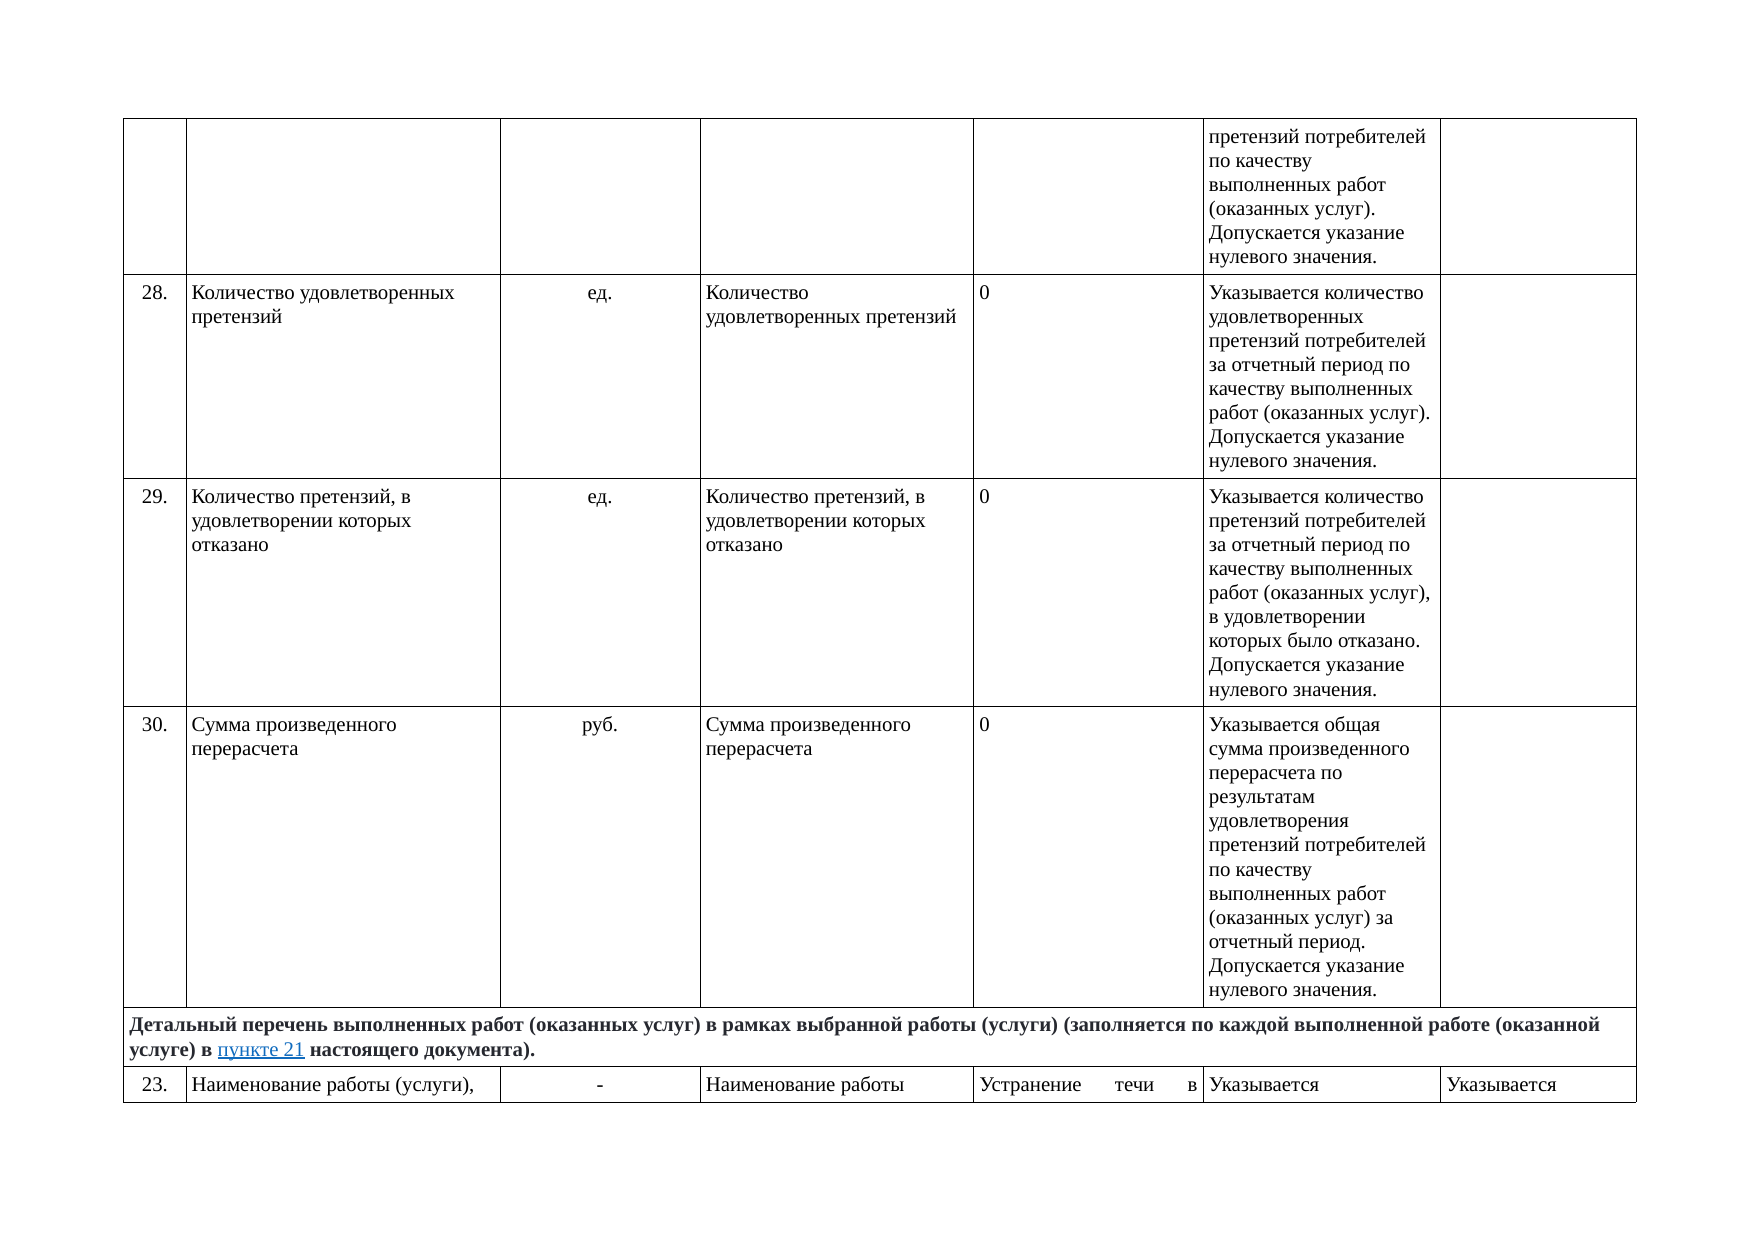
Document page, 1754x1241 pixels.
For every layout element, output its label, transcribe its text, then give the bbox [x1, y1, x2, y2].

table_cell [501, 119, 700, 274]
table_cell претензий потребителей по качеству выполненных работ (оказанных услуг). Допускается указание нулевого значения. [1204, 119, 1440, 274]
table_cell 28. [124, 275, 186, 478]
table_cell 0 [974, 275, 1203, 478]
table_cell 30. [124, 707, 186, 1007]
table_cell Наименование работы (услуги), [187, 1067, 500, 1102]
table_cell Количество претензий, в удовлетворении которых отказано [701, 479, 973, 706]
table_cell Количество удовлетворенных претензий [187, 275, 500, 478]
table_cell Указывается [1204, 1067, 1440, 1102]
table_cell [1441, 119, 1636, 274]
table_cell Указывается количество претензий потребителей за отчетный период по качеству выполненных работ (оказанных услуг), в удовлетворении которых было отказано. Допускается указание нулевого значения. [1204, 479, 1440, 706]
table_cell [1441, 479, 1636, 706]
table_cell 23. [124, 1067, 186, 1102]
table_cell [1441, 707, 1636, 1007]
table_cell Количество претензий, в удовлетворении которых отказано [187, 479, 500, 706]
table_cell Наименование работы [701, 1067, 973, 1102]
table_cell [701, 119, 973, 274]
table_cell Количество удовлетворенных претензий [701, 275, 973, 478]
table_cell ед. [501, 275, 700, 478]
table_cell 29. [124, 479, 186, 706]
table_cell Сумма произведенного перерасчета [701, 707, 973, 1007]
table_cell - [501, 1067, 700, 1102]
table_cell [124, 119, 186, 274]
table_cell руб. [501, 707, 700, 1007]
table_cell [1441, 275, 1636, 478]
table_cell [187, 119, 500, 274]
table_cell ед. [501, 479, 700, 706]
table_cell [974, 119, 1203, 274]
table_cell Устранение течи в [974, 1067, 1203, 1102]
table_cell 0 [974, 479, 1203, 706]
table_cell 0 [974, 707, 1203, 1007]
table_cell Сумма произведенного перерасчета [187, 707, 500, 1007]
table_cell Детальный перечень выполненных работ (оказанных услуг) в рамках выбранной работы (услуги) (заполняется по каждой выполненной работе (оказанной услуге) в пункте 21 настоящего документа). [124, 1008, 1636, 1066]
table_cell Указывается количество удовлетворенных претензий потребителей за отчетный период по качеству выполненных работ (оказанных услуг). Допускается указание нулевого значения. [1204, 275, 1440, 478]
table_cell Указывается [1441, 1067, 1636, 1102]
table_cell Указывается общая сумма произведенного перерасчета по результатам удовлетворения претензий потребителей по качеству выполненных работ (оказанных услуг) за отчетный период. Допускается указание нулевого значения. [1204, 707, 1440, 1007]
